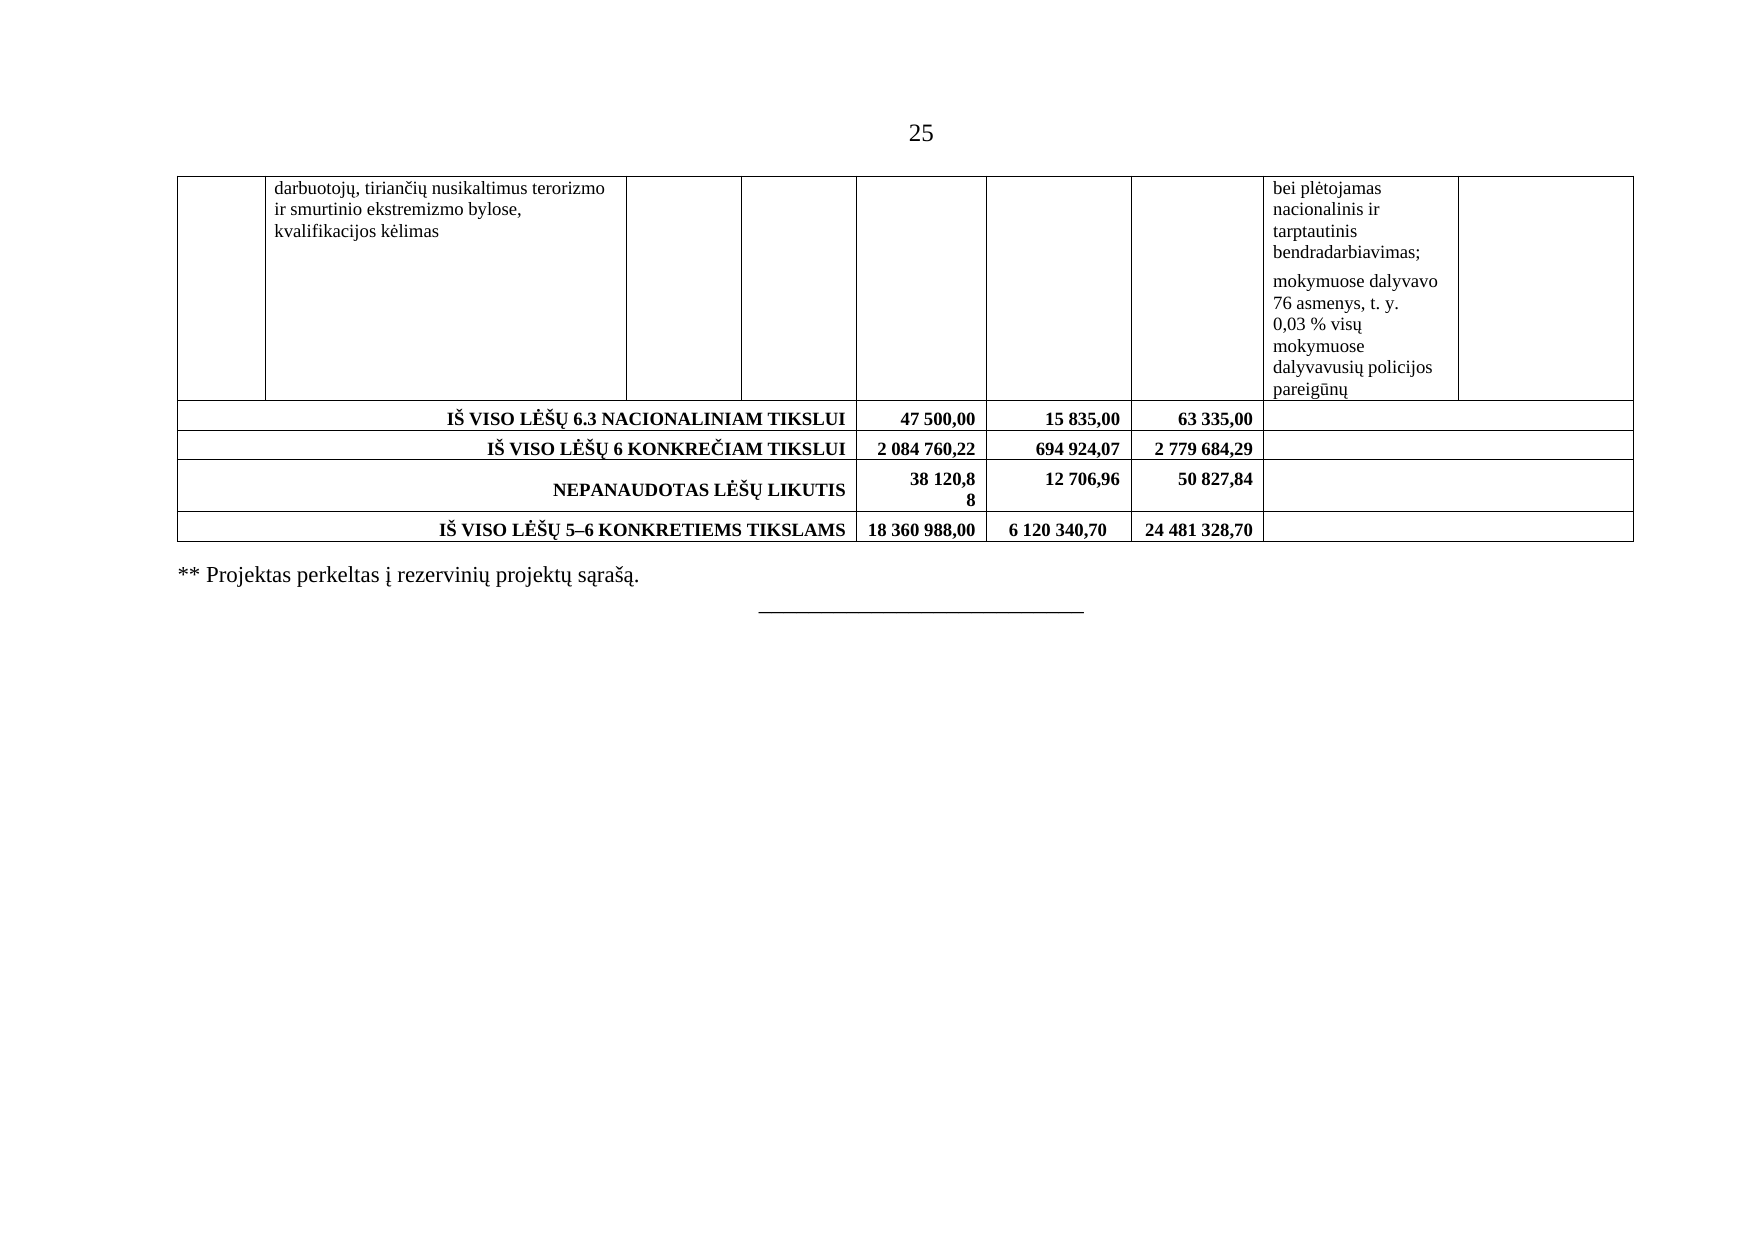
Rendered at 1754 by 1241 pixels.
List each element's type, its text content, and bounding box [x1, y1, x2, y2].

table_cell [987, 177, 1131, 399]
text __________________________ [177, 587, 1665, 616]
table_cell 18 360 988,00 [857, 512, 986, 541]
table_cell [627, 177, 741, 399]
table_cell NEPANAUDOTAS LĖŠŲ LIKUTIS [178, 460, 856, 511]
table_cell [1264, 431, 1633, 459]
table_cell [1132, 177, 1263, 399]
table_cell 2 779 684,29 [1132, 431, 1263, 459]
table_cell 6 120 340,70 [987, 512, 1131, 541]
table_cell 12 706,96 [987, 460, 1131, 511]
table_cell IŠ VISO LĖŠŲ 5–6 KONKRETIEMS TIKSLAMS [178, 512, 856, 541]
table_cell [1264, 512, 1633, 541]
table_cell [178, 177, 265, 399]
table_cell 63 335,00 [1132, 401, 1263, 429]
table_cell [742, 177, 856, 399]
table_cell 15 835,00 [987, 401, 1131, 429]
table_cell darbuotojų, tiriančių nusikaltimus terorizmo ir smurtinio ekstremizmo bylose, kvalifikacijos kėlimas [266, 177, 626, 399]
table_cell [1264, 460, 1633, 511]
table_cell bei plėtojamas nacionalinis ir tarptautinis bendradarbiavimas; mokymuose dalyvavo 76 asmenys, t. y. 0,03 % visų mokymuose dalyvavusių policijos pareigūnų [1264, 177, 1458, 399]
table_cell IŠ VISO LĖŠŲ 6.3 NACIONALINIAM TIKSLUI [178, 401, 856, 429]
table_cell 50 827,84 [1132, 460, 1263, 511]
table_cell 47 500,00 [857, 401, 986, 429]
table_cell [857, 177, 986, 399]
text ** Projektas perkeltas į rezervinių projektų sąrašą. [177, 561, 1665, 587]
table_cell 24 481 328,70 [1132, 512, 1263, 541]
table_cell 38 120,88 [857, 460, 986, 511]
table_cell [1264, 401, 1633, 429]
table_cell 2 084 760,22 [857, 431, 986, 459]
table_cell IŠ VISO LĖŠŲ 6 KONKREČIAM TIKSLUI [178, 431, 856, 459]
table_cell [1459, 177, 1633, 399]
table_cell 694 924,07 [987, 431, 1131, 459]
